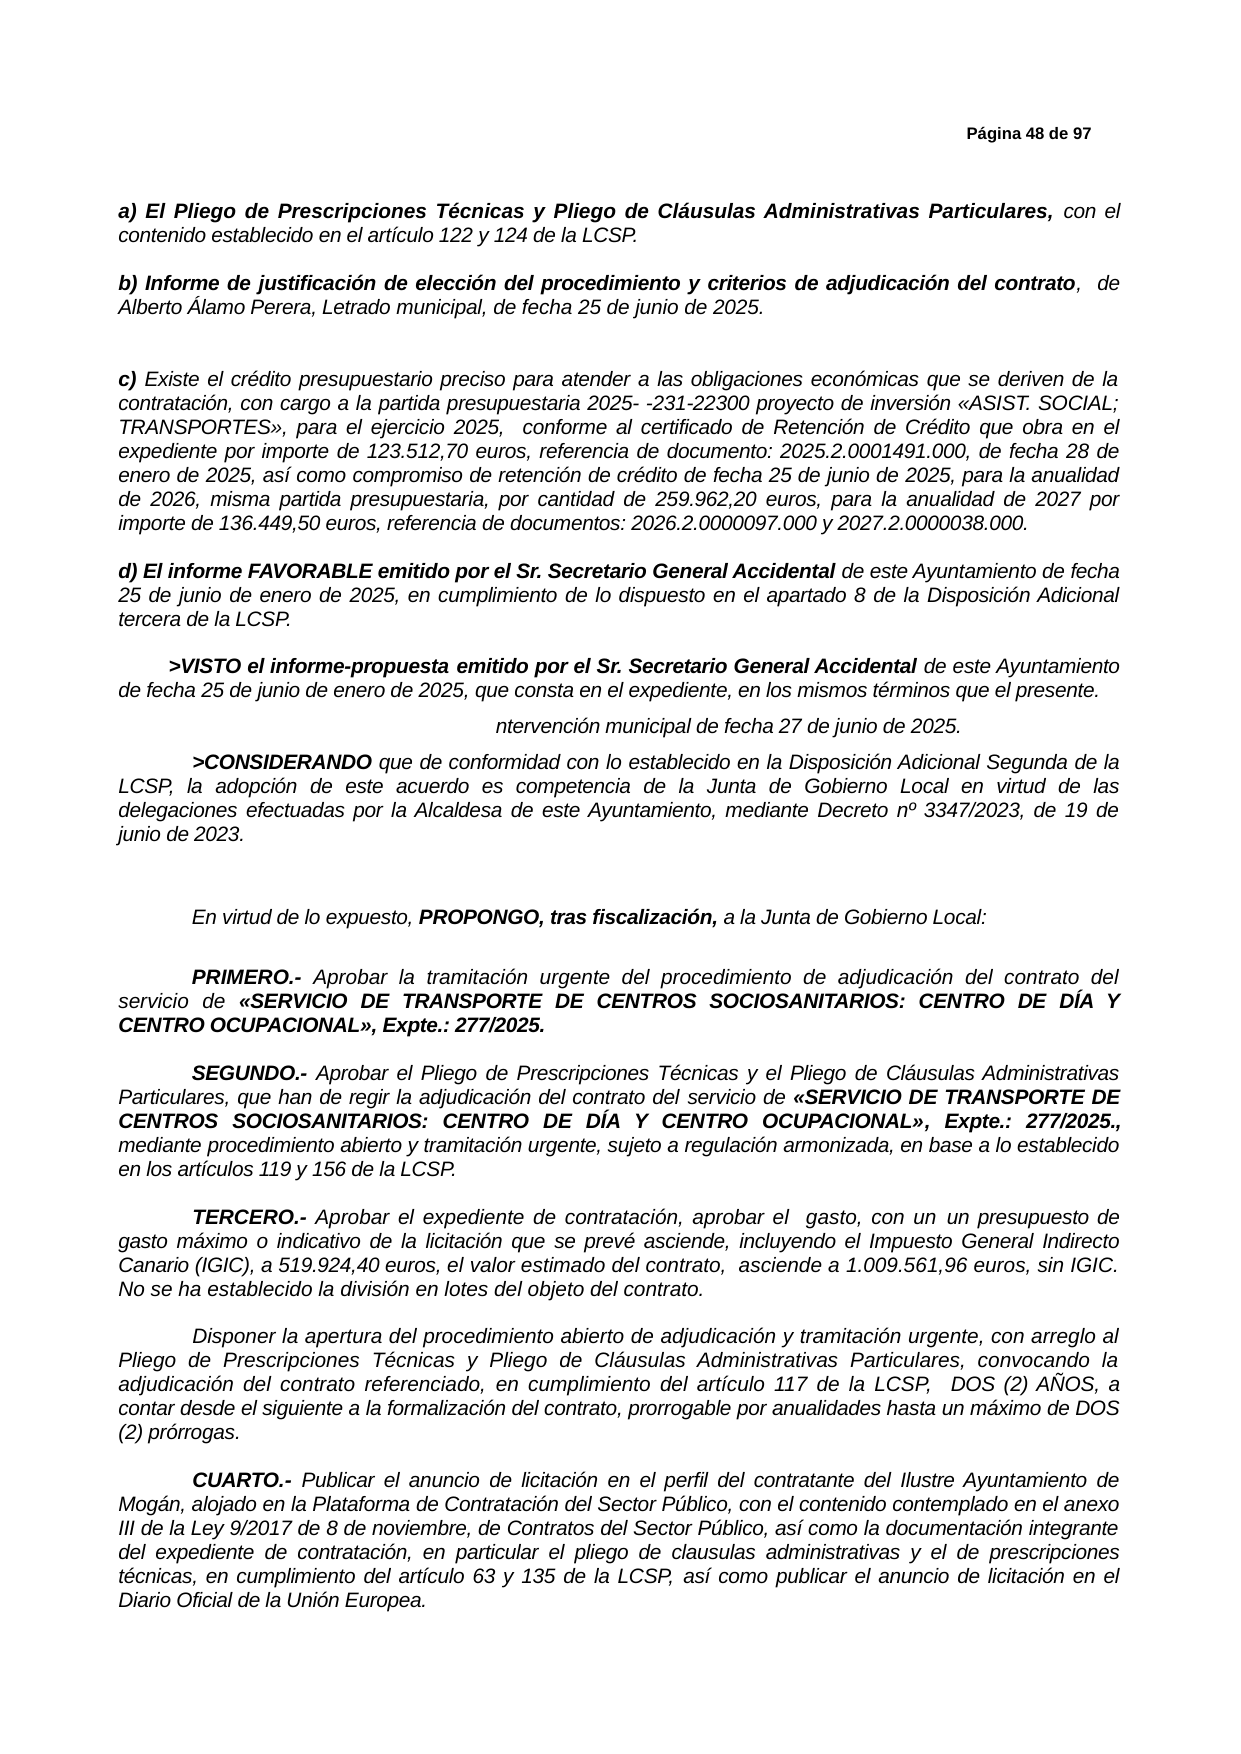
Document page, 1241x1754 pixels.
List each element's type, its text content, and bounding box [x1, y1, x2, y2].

text TERCERO.- Aprobar el expediente de contratación, aprobar el gasto, con un un presupuesto de gasto máximo o indicativo de la licitación que se prevé asciende, incluyendo el Impuesto General Indirecto Canario (IGIC), a 519.924,40 euros, el valor estimado del contrato, asciende a 1.009.561,96 euros, sin IGIC. No se ha establecido la división en lotes del objeto del contrato. [118, 1204, 1122, 1300]
text En virtud de lo expuesto, PROPONGO, tras fiscalización, a la Junta de Gobierno Local: [118, 905, 1122, 929]
text >CONSIDERANDO que de conformidad con lo establecido en la Disposición Adicional Segunda de la LCSP, la adopción de este acuerdo es competencia de la Junta de Gobierno Local en virtud de las delegaciones efectuadas por la Alcaldesa de este Ayuntamiento, mediante Decreto nº 3347/2023, de 19 de junio de 2023. [118, 750, 1122, 846]
text SEGUNDO.- Aprobar el Pliego de Prescripciones Técnicas y el Pliego de Cláusulas Administrativas Particulares, que han de regir la adjudicación del contrato del servicio de «SERVICIO DE TRANSPORTE DE CENTROS SOCIOSANITARIOS: CENTRO DE DÍA Y CENTRO OCUPACIONAL», Expte.: 277/2025., mediante procedimiento abierto y tramitación urgente, sujeto a regulación armonizada, en base a lo establecido en los artículos 119 y 156 de la LCSP. [118, 1061, 1122, 1181]
text >VISTO Informe favorable de la Intervención municipal de fecha 27 de junio de 2025. [118, 714, 1122, 738]
list a) El Pliego de Prescripciones Técnicas y Pliego de Cláusulas Administrativas Particulares, con el contenido establecido en el artículo 122 y 124 de la LCSP. [118, 199, 1122, 247]
text PRIMERO.- Aprobar la tramitación urgente del procedimiento de adjudicación del contrato del servicio de «SERVICIO DE TRANSPORTE DE CENTROS SOCIOSANITARIOS: CENTRO DE DÍA Y CENTRO OCUPACIONAL», Expte.: 277/2025. [118, 965, 1122, 1037]
text >VISTO el informe-propuesta emitido por el Sr. Secretario General Accidental de este Ayuntamiento de fecha 25 de junio de enero de 2025, que consta en el expediente, en los mismos términos que el presente. [118, 654, 1122, 702]
list b) Informe de justificación de elección del procedimiento y criterios de adjudicación del contrato, de Alberto Álamo Perera, Letrado municipal, de fecha 25 de junio de 2025. [118, 271, 1122, 319]
list d) El informe FAVORABLE emitido por el Sr. Secretario General Accidental de este Ayuntamiento de fecha 25 de junio de enero de 2025, en cumplimiento de lo dispuesto en el apartado 8 de la Disposición Adicional tercera de la LCSP. [118, 558, 1122, 630]
list c) Existe el crédito presupuestario preciso para atender a las obligaciones económicas que se deriven de la contratación, con cargo a la partida presupuestaria 2025- -231-22300 proyecto de inversión «ASIST. SOCIAL; TRANSPORTES», para el ejercicio 2025, conforme al certificado de Retención de Crédito que obra en el expediente por importe de 123.512,70 euros, referencia de documento: 2025.2.0001491.000, de fecha 28 de enero de 2025, así como compromiso de retención de crédito de fecha 25 de junio de 2025, para la anualidad de 2026, misma partida presupuestaria, por cantidad de 259.962,20 euros, para la anualidad de 2027 por importe de 136.449,50 euros, referencia de documentos: 2026.2.0000097.000 y 2027.2.0000038.000. [118, 367, 1122, 534]
text CUARTO.- Publicar el anuncio de licitación en el perfil del contratante del Ilustre Ayuntamiento de Mogán, alojado en la Plataforma de Contratación del Sector Público, con el contenido contemplado en el anexo III de la Ley 9/2017 de 8 de noviembre, de Contratos del Sector Público, así como la documentación integrante del expediente de contratación, en particular el pliego de clausulas administrativas y el de prescripciones técnicas, en cumplimiento del artículo 63 y 135 de la LCSP, así como publicar el anuncio de licitación en el Diario Oficial de la Unión Europea. [118, 1468, 1122, 1612]
text Disponer la apertura del procedimiento abierto de adjudicación y tramitación urgente, con arreglo al Pliego de Prescripciones Técnicas y Pliego de Cláusulas Administrativas Particulares, convocando la adjudicación del contrato referenciado, en cumplimiento del artículo 117 de la LCSP, DOS (2) AÑOS, a contar desde el siguiente a la formalización del contrato, prorrogable por anualidades hasta un máximo de DOS (2) prórrogas. [118, 1324, 1122, 1444]
